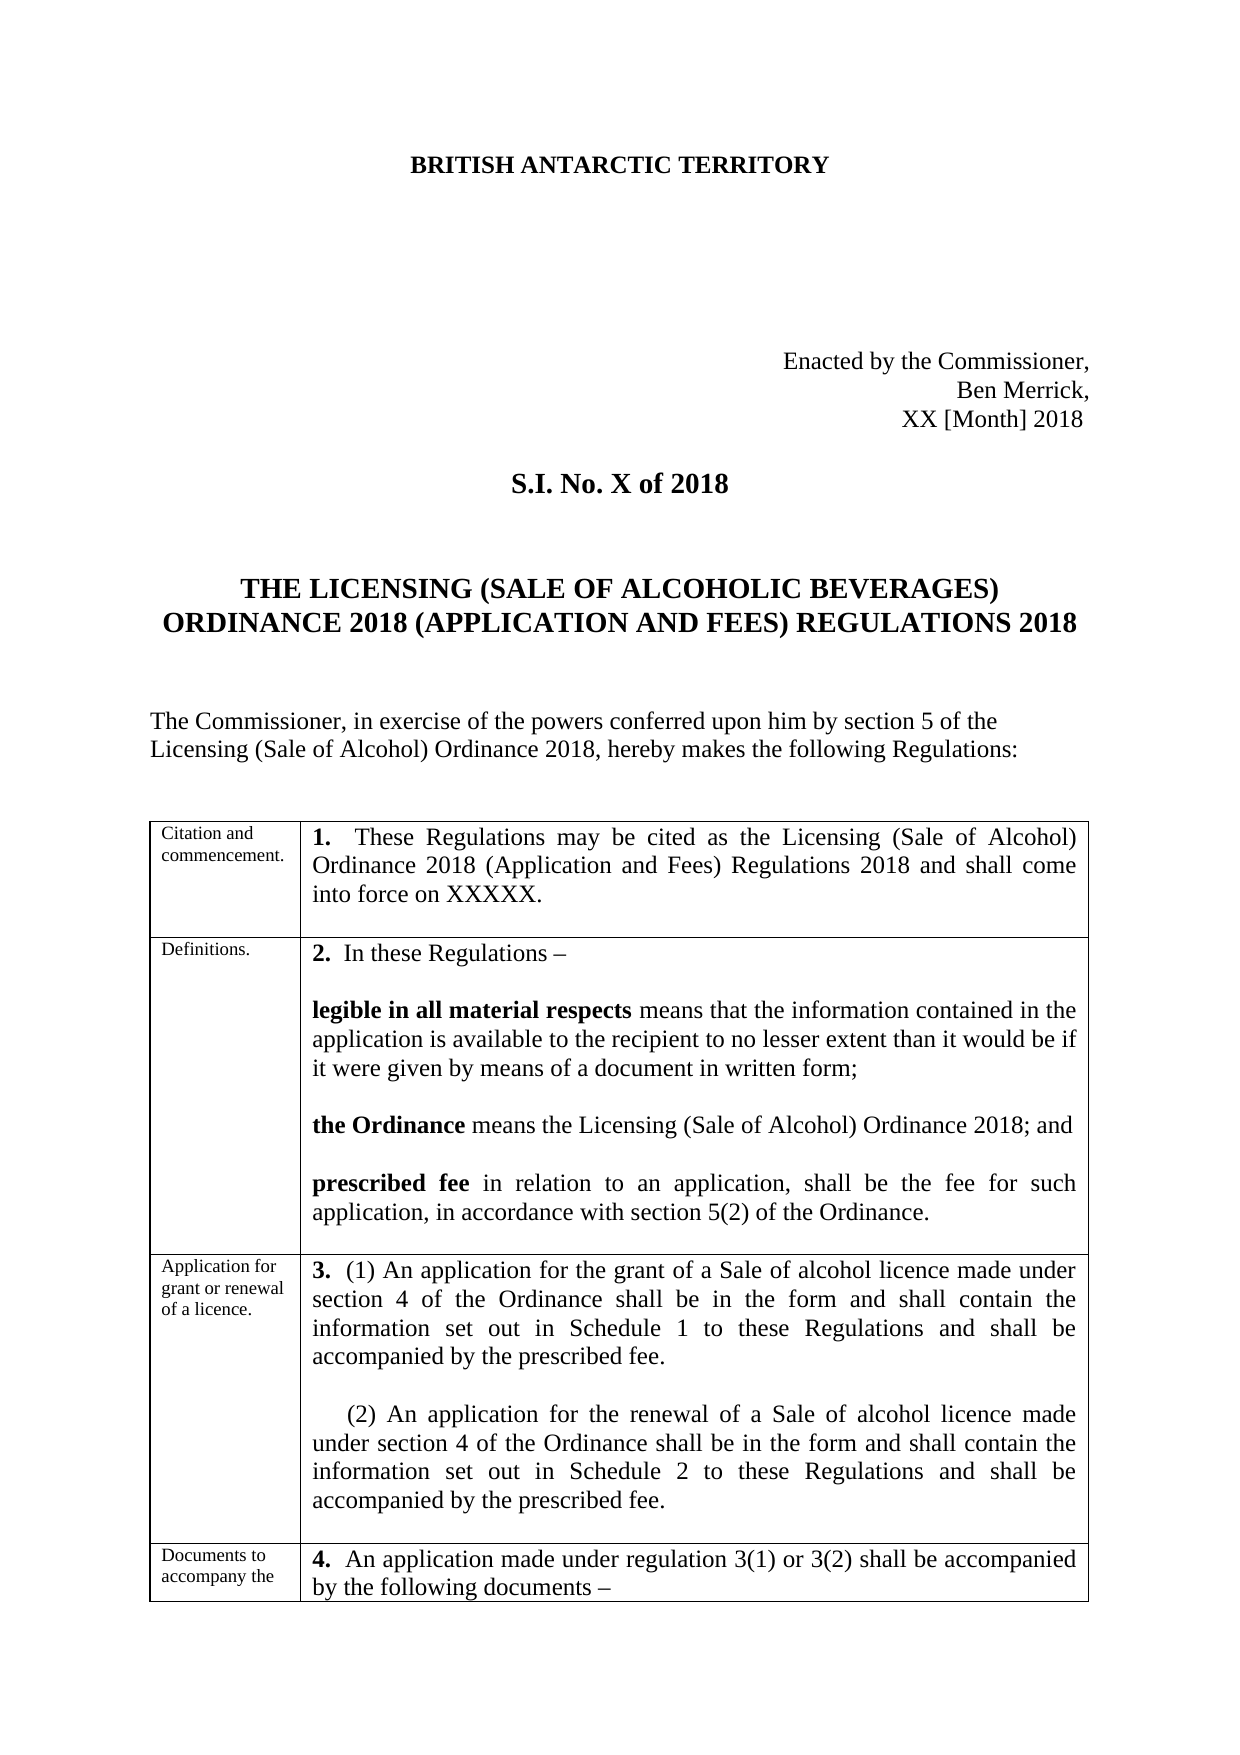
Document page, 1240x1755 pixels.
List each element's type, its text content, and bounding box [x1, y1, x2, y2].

table_header Citation and commencement. [151, 822, 300, 937]
text XX [Month] 2018 [150, 404, 1089, 433]
text BRITISH ANTARCTIC TERRITORY [150, 150, 1089, 179]
table_cell Documents to accompany the [151, 1544, 300, 1601]
text THE LICENSING (SALE OF ALCOHOLIC BEVERAGES) ORDINANCE 2018 (APPLICATION AND FEES) REGULATIONS 2018 [150, 572, 1089, 639]
table_cell 2. In these Regulations – legible in all material respects means that the information contained in the application is available to the recipient to no lesser extent than it would be if it were given by means of a document in written form; the Ordinance means the Licensing (Sale of Alcohol) Ordinance 2018; and prescribed fee in relation to an application, shall be the fee for such application, in accordance with section 5(2) of the Ordinance. [301, 938, 1088, 1254]
table_cell Definitions. [151, 938, 300, 1254]
text Ben Merrick, [150, 375, 1089, 404]
table_cell 4. An application made under regulation 3(1) or 3(2) shall be accompanied by the following documents – [301, 1544, 1088, 1601]
table_cell 3. (1) An application for the grant of a Sale of alcohol licence made under section 4 of the Ordinance shall be in the form and shall contain the information set out in Schedule 1 to these Regulations and shall be accompanied by the prescribed fee. (2) An application for the renewal of a Sale of alcohol licence made under section 4 of the Ordinance shall be in the form and shall contain the information set out in Schedule 2 to these Regulations and shall be accompanied by the prescribed fee. [301, 1255, 1088, 1543]
table_header 1. These Regulations may be cited as the Licensing (Sale of Alcohol) Ordinance 2018 (Application and Fees) Regulations 2018 and shall come into force on XXXXX. [301, 822, 1088, 937]
text S.I. No. X of 2018 [150, 466, 1089, 500]
table_cell Application for grant or renewal of a licence. [151, 1255, 300, 1543]
text Enacted by the Commissioner, [150, 346, 1089, 375]
text The Commissioner, in exercise of the powers conferred upon him by section 5 of the Licensing (Sale of Alcohol) Ordinance 2018, hereby makes the following Regulations: [150, 706, 1089, 763]
